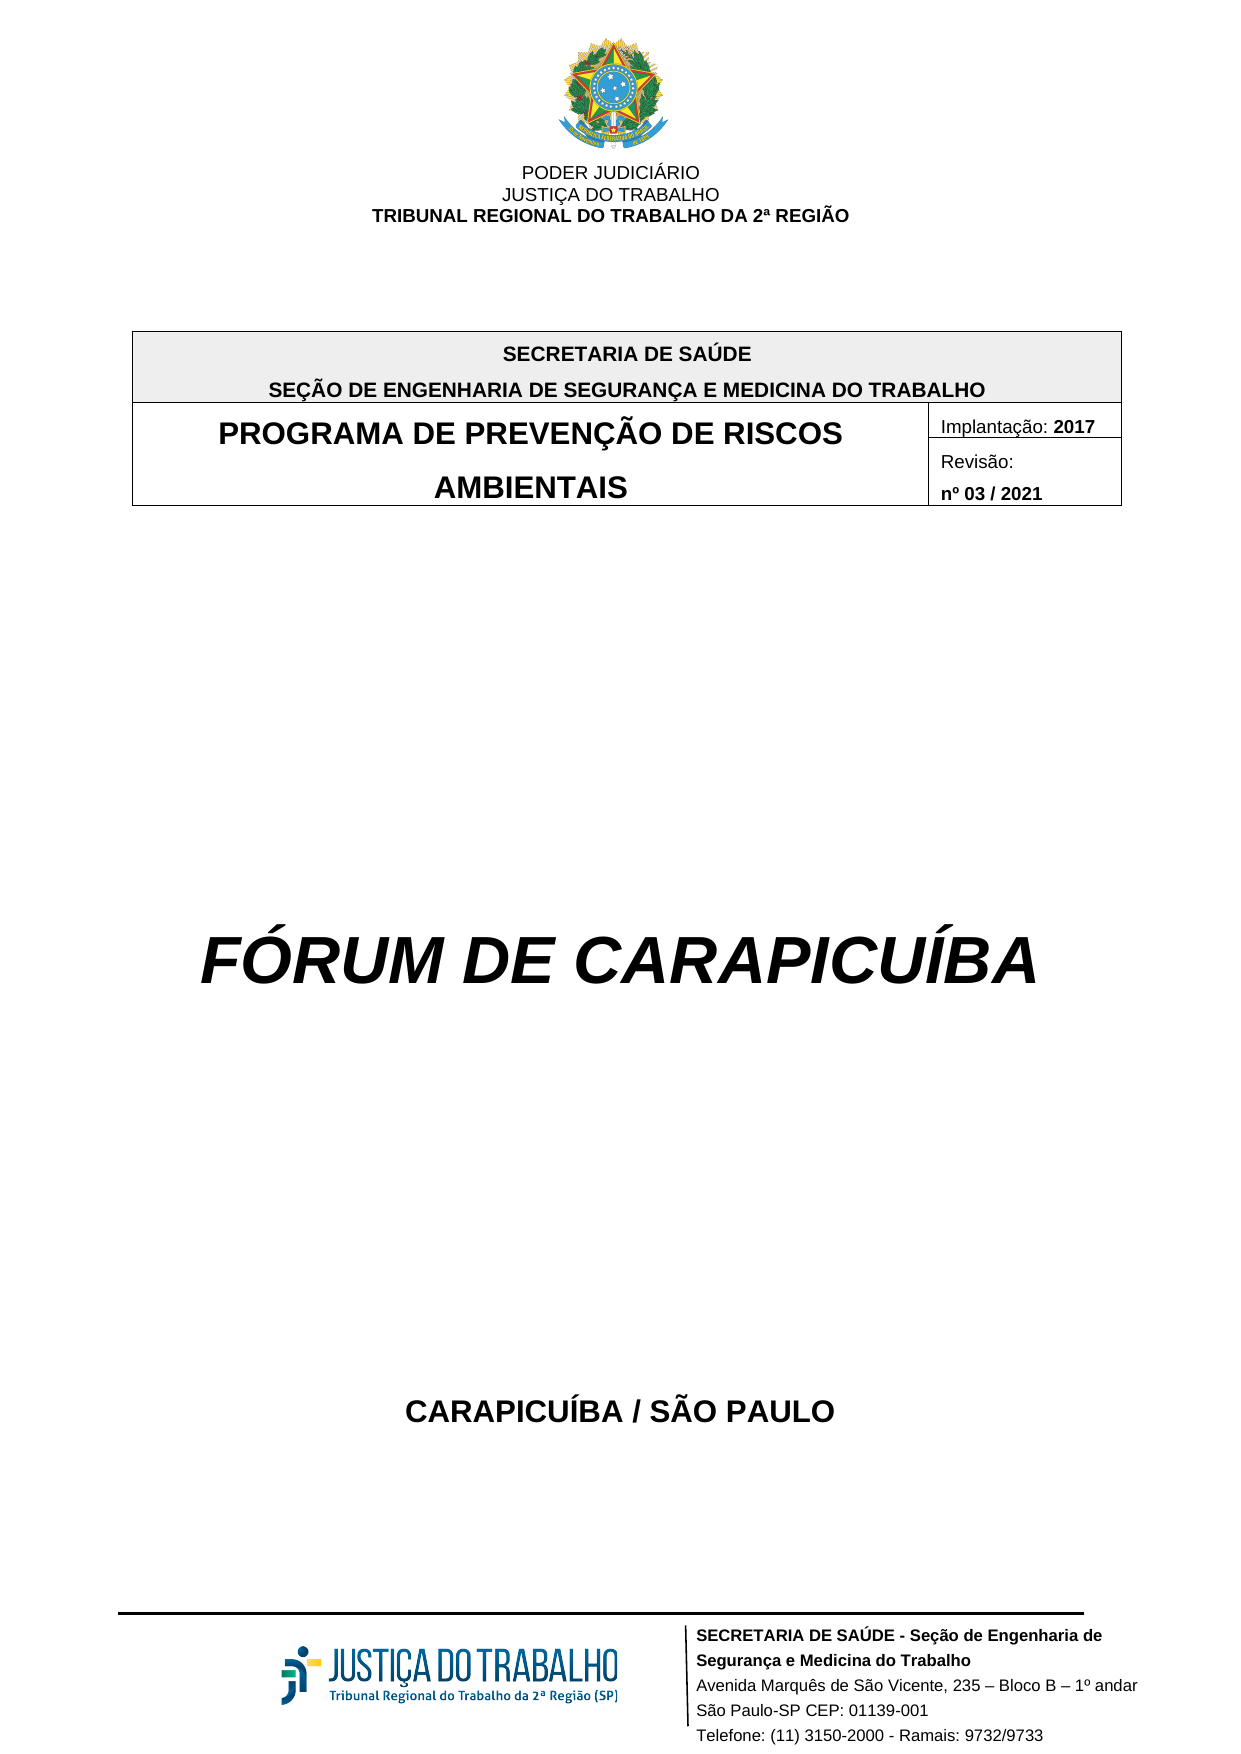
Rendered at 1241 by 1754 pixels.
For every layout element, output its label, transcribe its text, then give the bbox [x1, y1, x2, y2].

picture [281, 1646, 618, 1705]
text CARAPICUÍBA / SÃO PAULO [118, 1393, 1122, 1429]
table_cell Implantação: 2017 [929, 403, 1121, 437]
text FÓRUM DE CARAPICUÍBA [118, 921, 1122, 998]
table_header SECRETARIA DE SAÚDE SEÇÃO DE ENGENHARIA DE SEGURANÇA E MEDICINA DO TRABALHO [133, 332, 1121, 402]
table_cell PROGRAMA DE PREVENÇÃO DE RISCOS AMBIENTAIS [133, 403, 928, 505]
picture [558, 38, 669, 149]
table_cell Revisão: nº 03 / 2021 [929, 438, 1121, 505]
